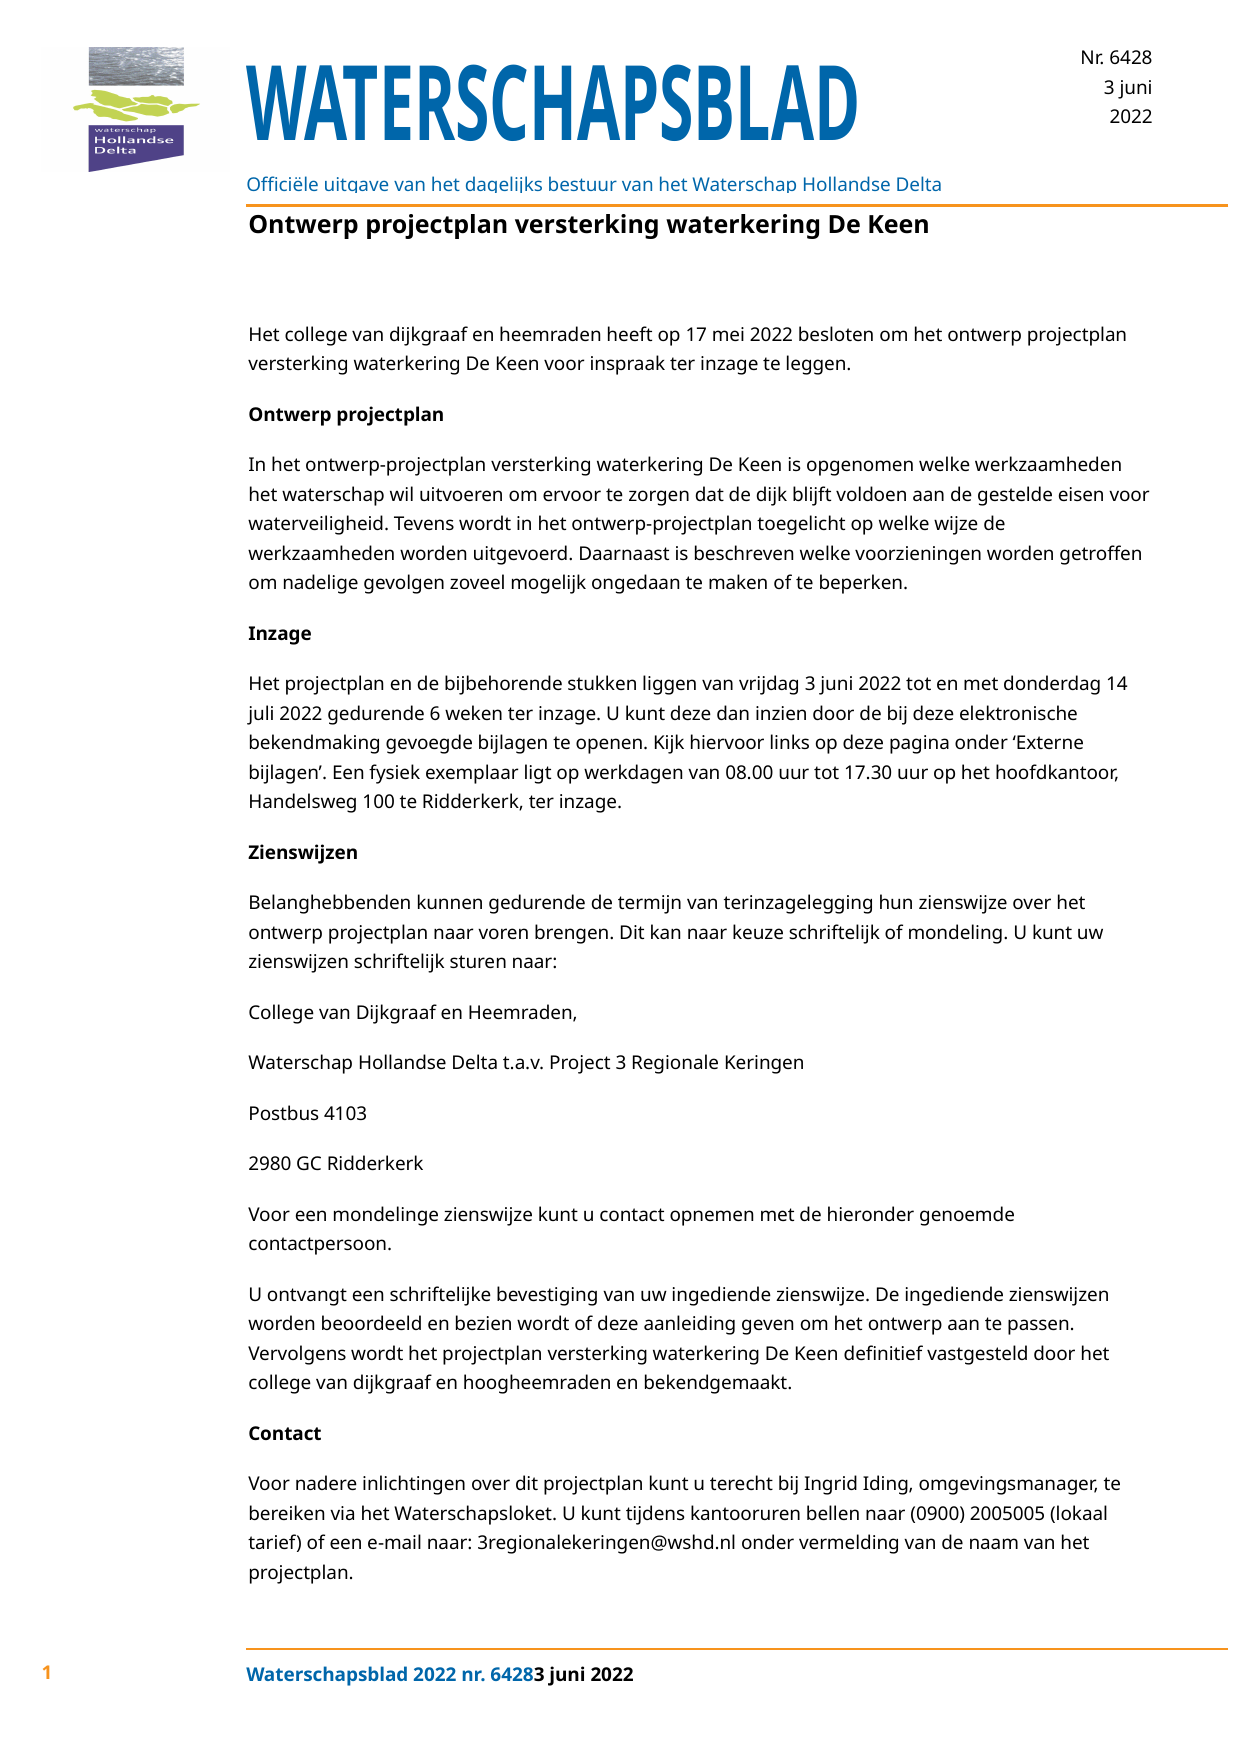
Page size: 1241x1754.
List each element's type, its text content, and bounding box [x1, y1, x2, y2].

text Postbus 4103 [248, 1100, 1152, 1126]
text Contact [248, 1420, 1152, 1446]
text Belanghebbenden kunnen gedurende de termijn van terinzagelegging hun zienswijze over het ontwerp projectplan naar voren brengen. Dit kan naar keuze schriftelijk of mondeling. U kunt uw zienswijzen schriftelijk sturen naar: [248, 889, 1152, 974]
text Het college van dijkgraaf en heemraden heeft op 17 mei 2022 besloten om het ontwerp projectplan versterking waterkering De Keen voor inspraak ter inzage te leggen. [248, 321, 1152, 376]
text Ontwerp projectplan versterking waterkering De Keen [248, 207, 1152, 241]
text College van Dijkgraaf en Heemraden, [248, 999, 1152, 1025]
text In het ontwerp-projectplan versterking waterkering De Keen is opgenomen welke werkzaamheden het waterschap wil uitvoeren om ervoor te zorgen dat de dijk blijft voldoen aan de gestelde eisen voor waterveiligheid. Tevens wordt in het ontwerp-projectplan toegelicht op welke wijze de werkzaamheden worden uitgevoerd. Daarnaast is beschreven welke voorzieningen worden getroffen om nadelige gevolgen zoveel mogelijk ongedaan te maken of te beperken. [248, 451, 1152, 595]
text U ontvangt een schriftelijke bevestiging van uw ingediende zienswijze. De ingediende zienswijzen worden beoordeeld en bezien wordt of deze aanleiding geven om het ontwerp aan te passen. Vervolgens wordt het projectplan versterking waterkering De Keen definitief vastgesteld door het college van dijkgraaf en hoogheemraden en bekendgemaakt. [248, 1281, 1152, 1395]
text Waterschap Hollandse Delta t.a.v. Project 3 Regionale Keringen [248, 1049, 1152, 1075]
text Inzage [248, 620, 1152, 646]
text 2980 GC Ridderkerk [248, 1150, 1152, 1176]
text Ontwerp projectplan [248, 401, 1152, 426]
text Het projectplan en de bijbehorende stukken liggen van vrijdag 3 juni 2022 tot en met donderdag 14 juli 2022 gedurende 6 weken ter inzage. U kunt deze dan inzien door de bij deze elektronische bekendmaking gevoegde bijlagen te openen. Kijk hiervoor links op deze pagina onder ‘Externe bijlagen’. Een fysiek exemplaar ligt op werkdagen van 08.00 uur tot 17.30 uur op het hoofdkantoor, Handelsweg 100 te Ridderkerk, ter inzage. [248, 670, 1152, 814]
text Voor nadere inlichtingen over dit projectplan kunt u terecht bij Ingrid Iding, omgevingsmanager, te bereiken via het Waterschapsloket. U kunt tijdens kantooruren bellen naar (0900) 2005005 (lokaal tarief) of een e-mail naar: 3regionalekeringen@wshd.nl onder vermelding van de naam van het projectplan. [248, 1470, 1152, 1585]
text Zienswijzen [248, 839, 1152, 865]
text Voor een mondelinge zienswijze kunt u contact opnemen met de hieronder genoemde contactpersoon. [248, 1201, 1152, 1256]
picture [41, 47, 231, 172]
